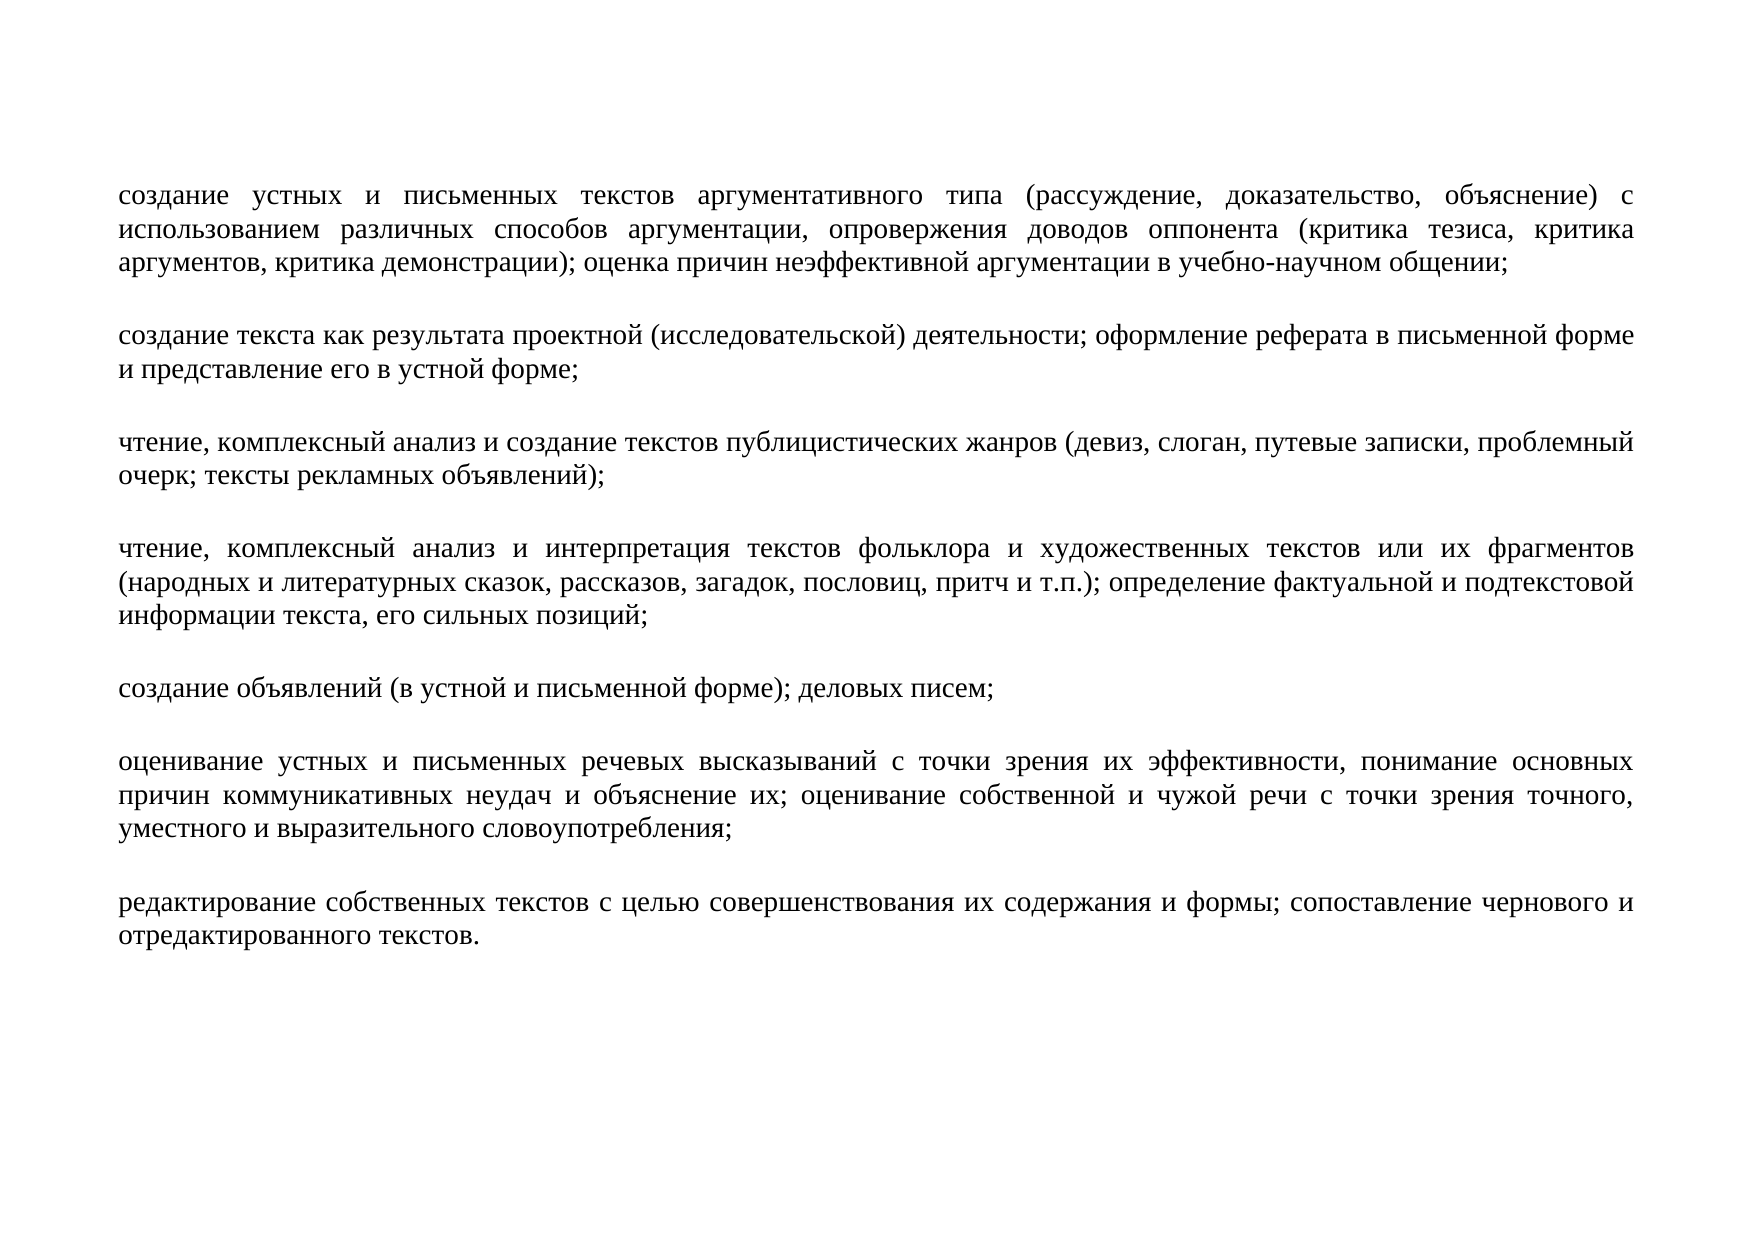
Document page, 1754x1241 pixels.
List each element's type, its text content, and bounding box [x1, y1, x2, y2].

text оценивание устных и письменных речевых высказываний с точки зрения их эффективности, понимание основных причин коммуникативных неудач и объяснение их; оценивание собственной и чужой речи с точки зрения точного, уместного и выразительного словоупотребления; [118, 743, 1636, 844]
text редактирование собственных текстов с целью совершенствования их содержания и формы; сопоставление чернового и отредактированного текстов. [118, 884, 1636, 951]
text чтение, комплексный анализ и создание текстов публицистических жанров (девиз, слоган, путевые записки, проблемный очерк; тексты рекламных объявлений); [118, 424, 1636, 491]
text создание устных и письменных текстов аргументативного типа (рассуждение, доказательство, объяснение) с использованием различных способов аргументации, опровержения доводов оппонента (критика тезиса, критика аргументов, критика демонстрации); оценка причин неэффективной аргументации в учебно-научном общении; [118, 177, 1636, 278]
text чтение, комплексный анализ и интерпретация текстов фольклора и художественных текстов или их фрагментов (народных и литературных сказок, рассказов, загадок, пословиц, притч и т.п.); определение фактуальной и подтекстовой информации текста, его сильных позиций; [118, 530, 1636, 631]
text создание объявлений (в устной и письменной форме); деловых писем; [118, 671, 1636, 704]
text создание текста как результата проектной (исследовательской) деятельности; оформление реферата в письменной форме и представление его в устной форме; [118, 317, 1636, 384]
